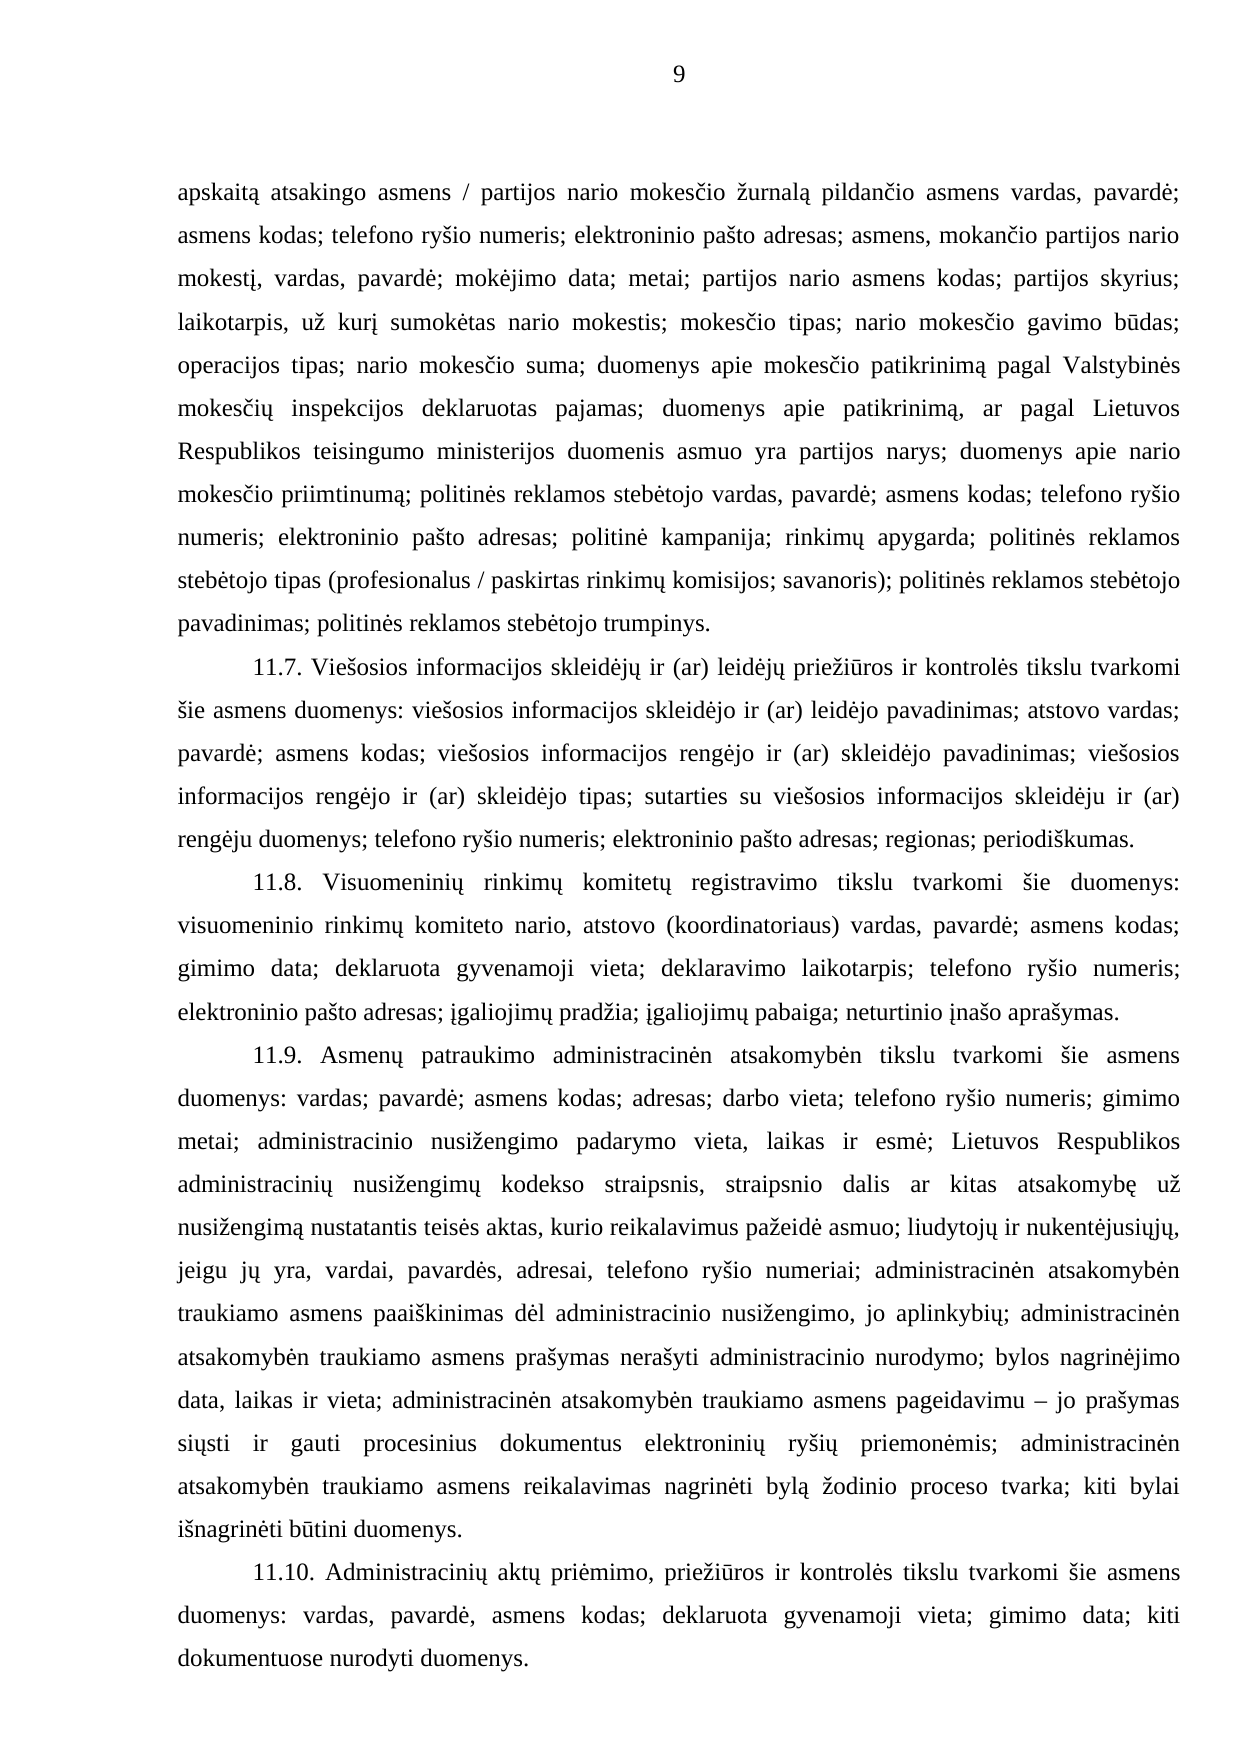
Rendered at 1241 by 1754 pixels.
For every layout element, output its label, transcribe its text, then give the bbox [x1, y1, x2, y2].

text 11.7. Viešosios informacijos skleidėjų ir (ar) leidėjų priežiūros ir kontrolės tikslu tvarkomi šie asmens duomenys: viešosios informacijos skleidėjo ir (ar) leidėjo pavadinimas; atstovo vardas; pavardė; asmens kodas; viešosios informacijos rengėjo ir (ar) skleidėjo pavadinimas; viešosios informacijos rengėjo ir (ar) skleidėjo tipas; sutarties su viešosios informacijos skleidėju ir (ar) rengėju duomenys; telefono ryšio numeris; elektroninio pašto adresas; regionas; periodiškumas. [177, 652, 1181, 853]
text 11.8. Visuomeninių rinkimų komitetų registravimo tikslu tvarkomi šie duomenys: visuomeninio rinkimų komiteto nario, atstovo (koordinatoriaus) vardas, pavardė; asmens kodas; gimimo data; deklaruota gyvenamoji vieta; deklaravimo laikotarpis; telefono ryšio numeris; elektroninio pašto adresas; įgaliojimų pradžia; įgaliojimų pabaiga; neturtinio įnašo aprašymas. [177, 867, 1181, 1025]
text 11.9. Asmenų patraukimo administracinėn atsakomybėn tikslu tvarkomi šie asmens duomenys: vardas; pavardė; asmens kodas; adresas; darbo vieta; telefono ryšio numeris; gimimo metai; administracinio nusižengimo padarymo vieta, laikas ir esmė; Lietuvos Respublikos administracinių nusižengimų kodekso straipsnis, straipsnio dalis ar kitas atsakomybę už nusižengimą nustatantis teisės aktas, kurio reikalavimus pažeidė asmuo; liudytojų ir nukentėjusiųjų, jeigu jų yra, vardai, pavardės, adresai, telefono ryšio numeriai; administracinėn atsakomybėn traukiamo asmens paaiškinimas dėl administracinio nusižengimo, jo aplinkybių; administracinėn atsakomybėn traukiamo asmens prašymas nerašyti administracinio nurodymo; bylos nagrinėjimo data, laikas ir vieta; administracinėn atsakomybėn traukiamo asmens pageidavimu – jo prašymas siųsti ir gauti procesinius dokumentus elektroninių ryšių priemonėmis; administracinėn atsakomybėn traukiamo asmens reikalavimas nagrinėti bylą žodinio proceso tvarka; kiti bylai išnagrinėti būtini duomenys. [177, 1040, 1181, 1543]
text apskaitą atsakingo asmens / partijos nario mokesčio žurnalą pildančio asmens vardas, pavardė; asmens kodas; telefono ryšio numeris; elektroninio pašto adresas; asmens, mokančio partijos nario mokestį, vardas, pavardė; mokėjimo data; metai; partijos nario asmens kodas; partijos skyrius; laikotarpis, už kurį sumokėtas nario mokestis; mokesčio tipas; nario mokesčio gavimo būdas; operacijos tipas; nario mokesčio suma; duomenys apie mokesčio patikrinimą pagal Valstybinės mokesčių inspekcijos deklaruotas pajamas; duomenys apie patikrinimą, ar pagal Lietuvos Respublikos teisingumo ministerijos duomenis asmuo yra partijos narys; duomenys apie nario mokesčio priimtinumą; politinės reklamos stebėtojo vardas, pavardė; asmens kodas; telefono ryšio numeris; elektroninio pašto adresas; politinė kampanija; rinkimų apygarda; politinės reklamos stebėtojo tipas (profesionalus / paskirtas rinkimų komisijos; savanoris); politinės reklamos stebėtojo pavadinimas; politinės reklamos stebėtojo trumpinys. [177, 177, 1181, 637]
text 11.10. Administracinių aktų priėmimo, priežiūros ir kontrolės tikslu tvarkomi šie asmens duomenys: vardas, pavardė, asmens kodas; deklaruota gyvenamoji vieta; gimimo data; kiti dokumentuose nurodyti duomenys. [177, 1557, 1181, 1672]
